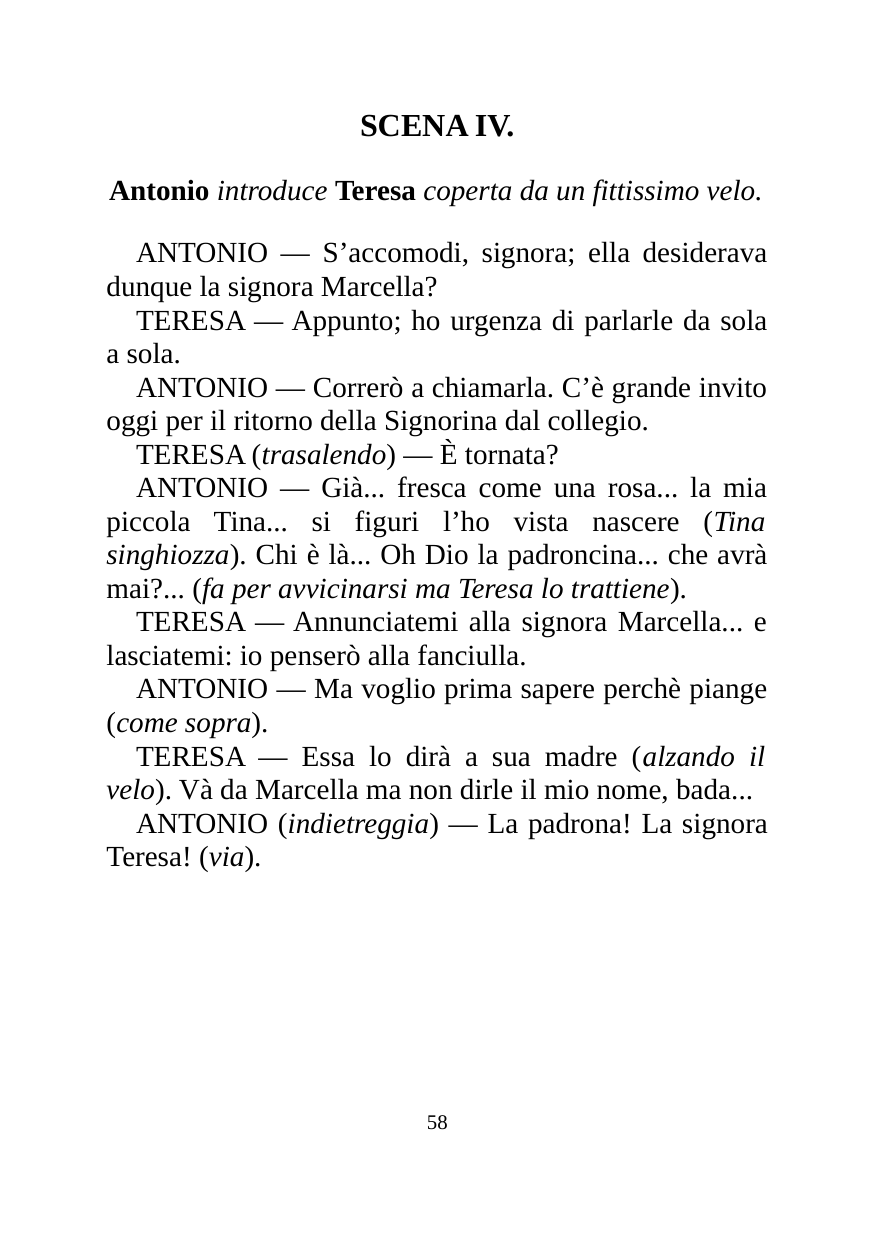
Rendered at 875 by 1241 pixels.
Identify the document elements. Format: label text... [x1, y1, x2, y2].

text Antonio introduce Teresa coperta da un fittissimo velo. [106, 173, 768, 206]
text ANTONIO (indietreggia) — La padrona! La signora Teresa! (via). [106, 806, 768, 873]
subtitle SCENA IV. [106, 106, 768, 143]
text TERESA — Essa lo dirà a sua madre (alzando il velo). Và da Marcella ma non dirle il mio nome, bada... [106, 739, 768, 806]
text ANTONIO — Già... fresca come una rosa... la mia piccola Tina... si figuri l’ho vista nascere (Tina singhiozza). Chi è là... Oh Dio la padroncina... che avrà mai?... (fa per avvicinarsi ma Teresa lo trattiene). [106, 470, 768, 604]
text TERESA (trasalendo) — È tornata? [106, 437, 768, 470]
text ANTONIO — Ma voglio prima sapere perchè piange (come sopra). [106, 672, 768, 739]
text ANTONIO — S’accomodi, signora; ella desiderava dunque la signora Marcella? [106, 236, 768, 303]
text ANTONIO — Correrò a chiamarla. C’è grande invito oggi per il ritorno della Signorina dal collegio. [106, 370, 768, 437]
text TERESA — Annunciatemi alla signora Marcella... e lasciatemi: io penserò alla fanciulla. [106, 604, 768, 672]
text TERESA — Appunto; ho urgenza di parlarle da sola a sola. [106, 303, 768, 370]
